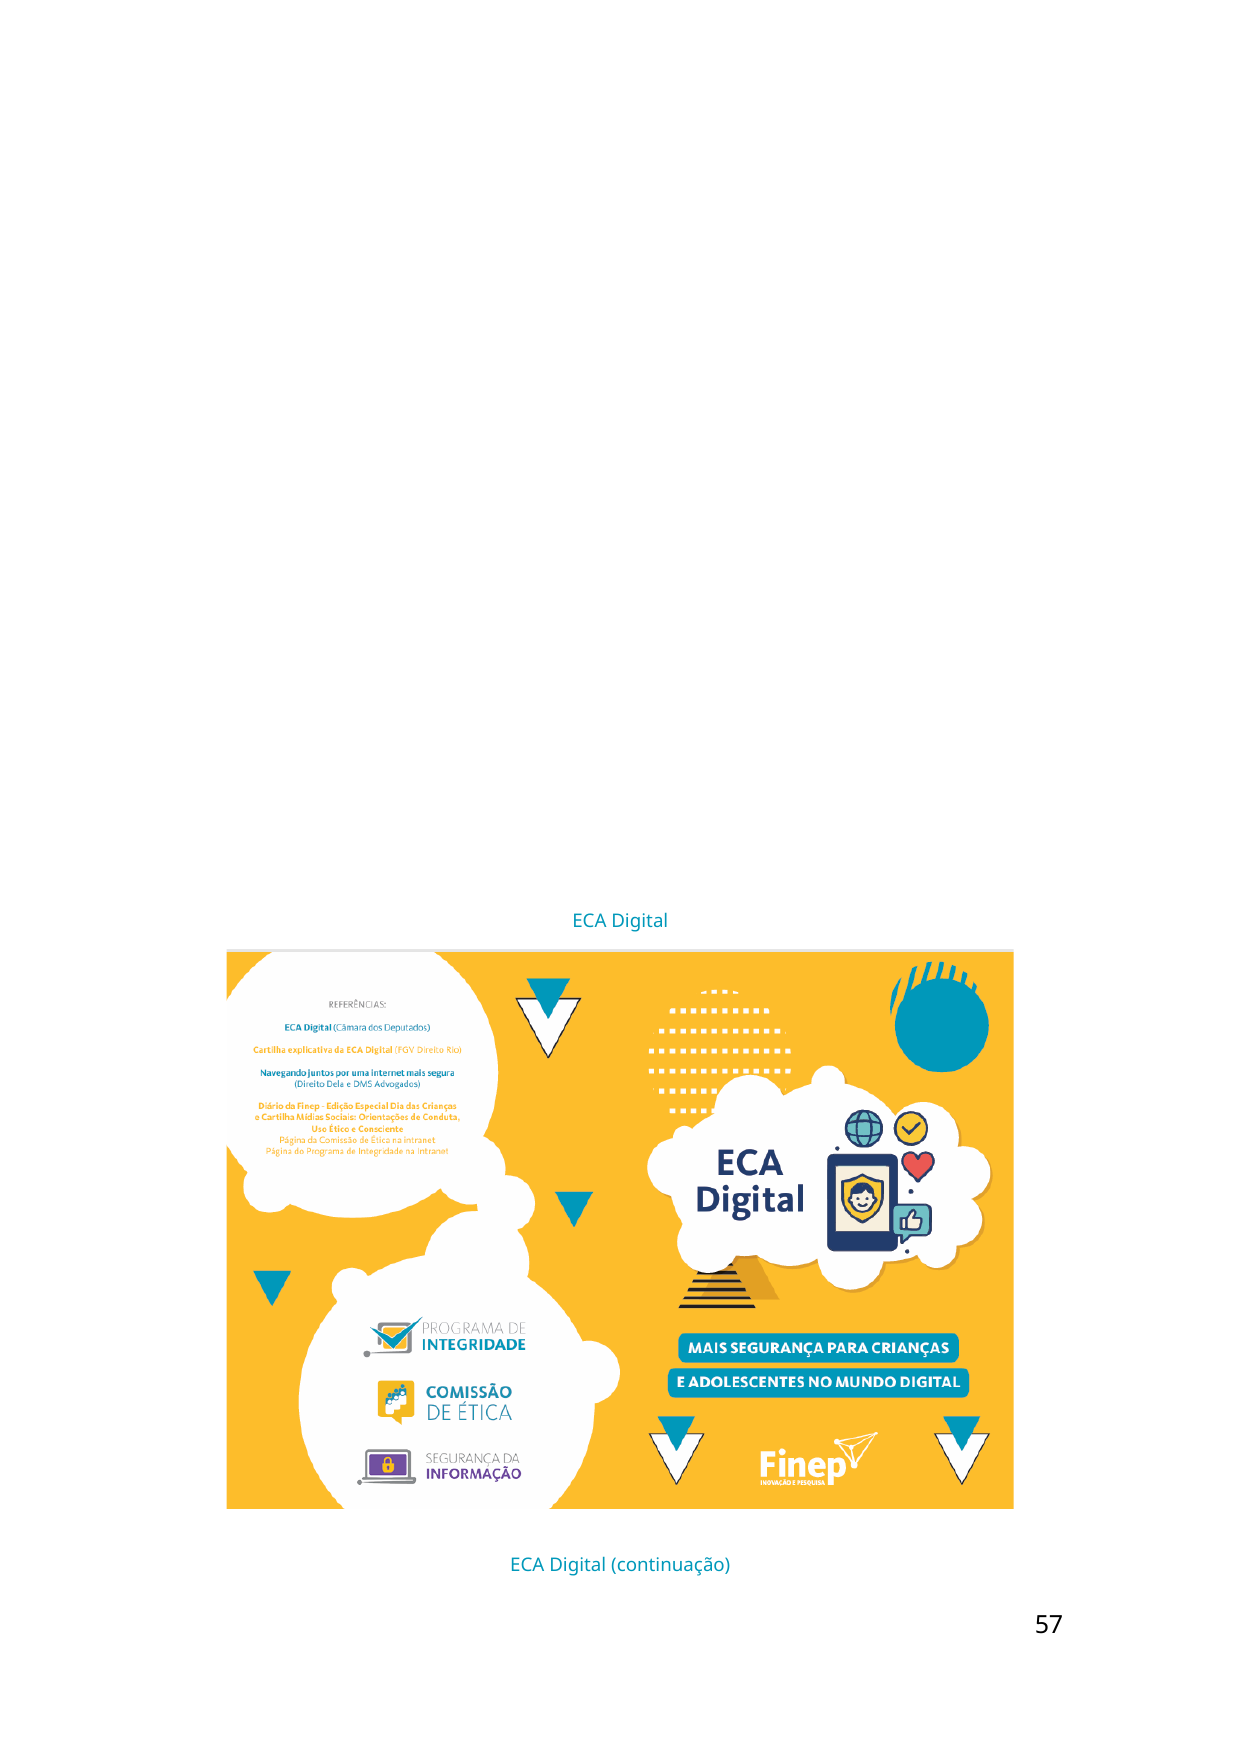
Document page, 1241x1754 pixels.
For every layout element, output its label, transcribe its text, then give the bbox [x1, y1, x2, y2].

text ECA Digital [177, 907, 1063, 933]
text ECA Digital (continuação) [177, 1551, 1063, 1577]
